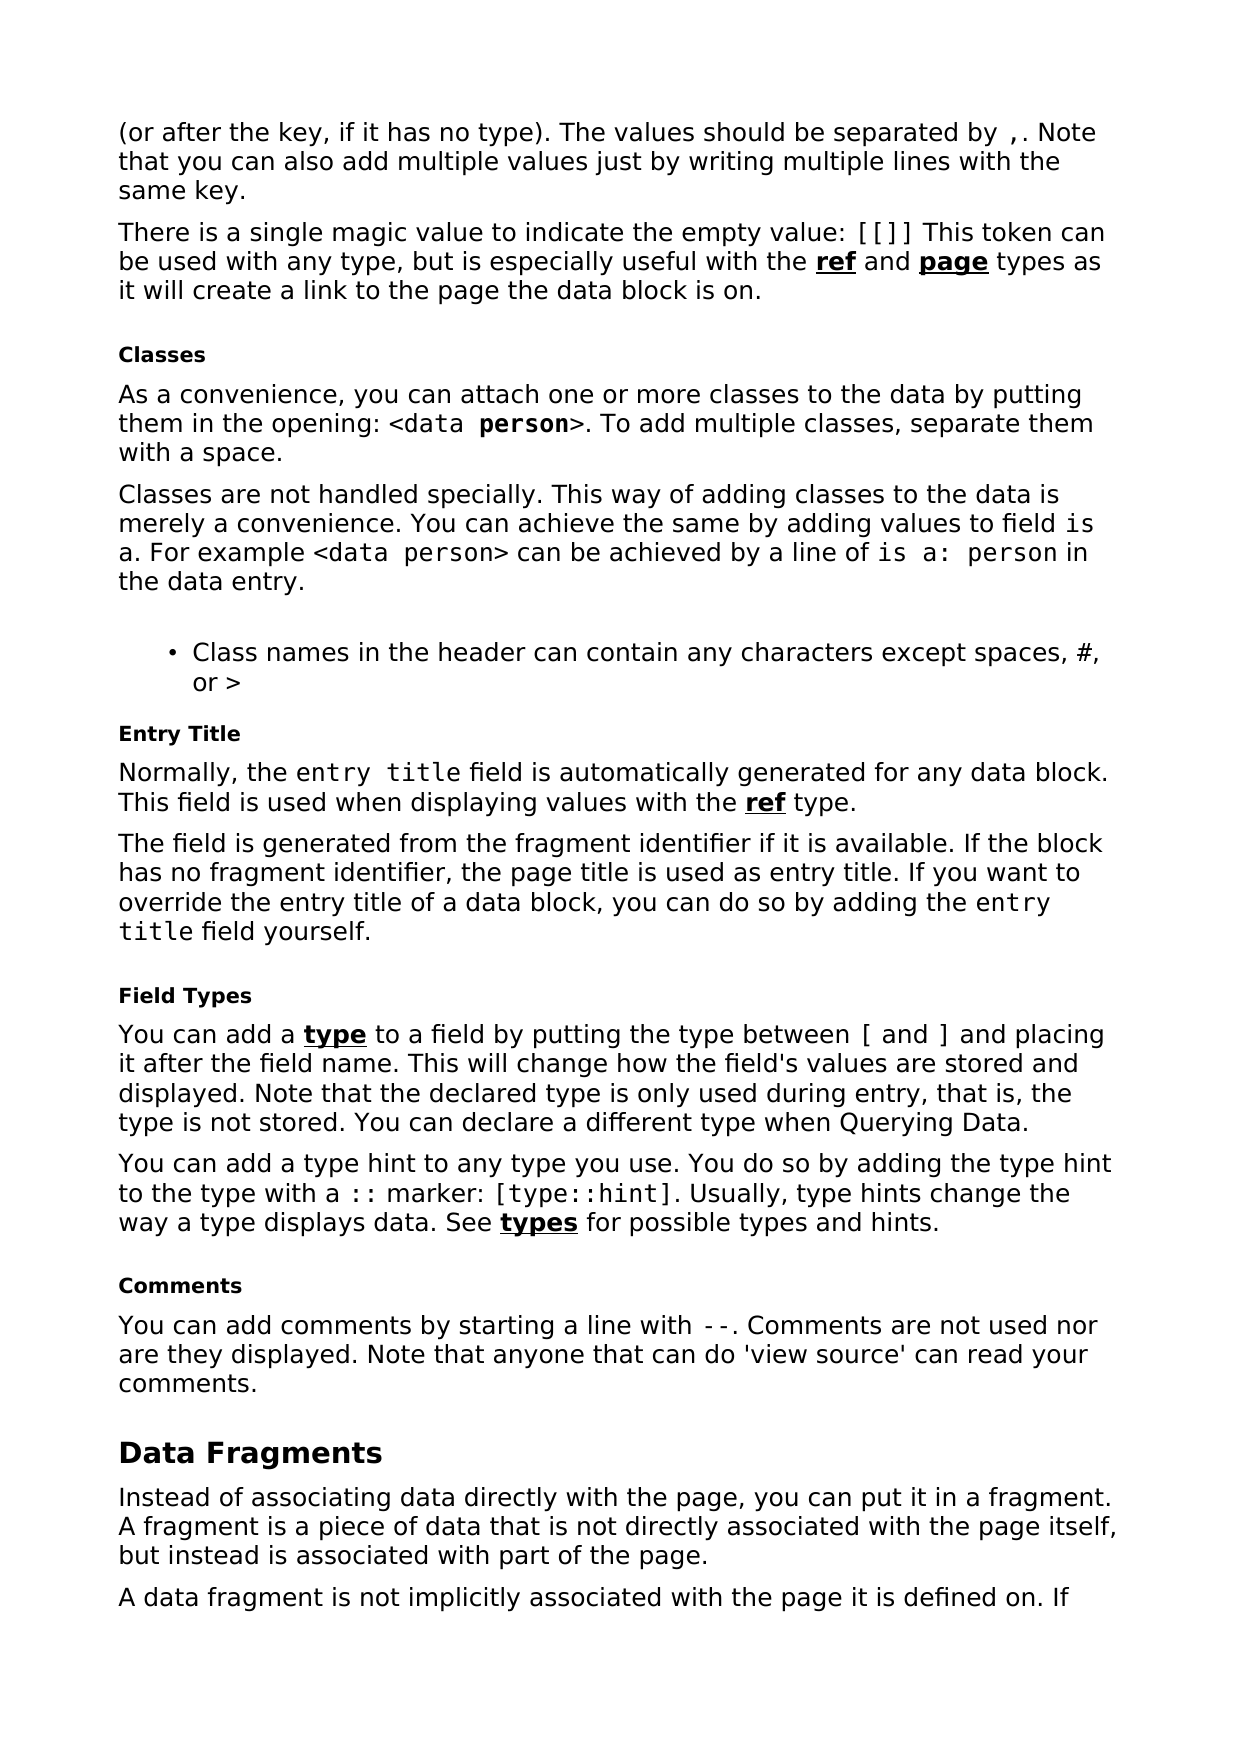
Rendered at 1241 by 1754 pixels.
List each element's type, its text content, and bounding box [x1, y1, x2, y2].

text Normally, the entry title field is automatically generated for any data block. This field is used when displaying values with the ref type. [118, 759, 1122, 817]
list Class names in the header can contain any characters except spaces, #, or > [177, 638, 1122, 697]
text You can add comments by starting a line with --. Comments are not used nor are they displayed. Note that anyone that can do 'view source' can read your comments. [118, 1311, 1122, 1399]
text Instead of associating data directly with the page, you can put it in a fragment. A fragment is a piece of data that is not directly associated with the page itself, but instead is associated with part of the page. [118, 1483, 1122, 1570]
subtitle Data Fragments [118, 1436, 1122, 1470]
text Classes are not handled specially. This way of adding classes to the data is merely a convenience. You can achieve the same by adding values to field is a. For example <data person> can be achieved by a line of is a: person in the data entry. [118, 480, 1122, 597]
text The field is generated from the fragment identifier if it is available. If the block has no fragment identifier, the page title is used as entry title. If you want to override the entry title of a data block, you can do so by adding the entry title field yourself. [118, 829, 1122, 946]
text You can add a type to a field by putting the type between [ and ] and placing it after the field name. This will change how the field's values are stored and displayed. Note that the declared type is only used during entry, that is, the type is not stored. You can declare a different type when Querying Data. [118, 1020, 1122, 1137]
text A data fragment is not implicitly associated with the page it is defined on. If [118, 1583, 1122, 1612]
subtitle Classes [118, 343, 1122, 367]
text You can add a type hint to any type you use. You do so by adding the type hint to the type with a :: marker: [type::hint]. Usually, type hints change the way a type displays data. See types for possible types and hints. [118, 1149, 1122, 1237]
subtitle Comments [118, 1274, 1122, 1299]
subtitle Field Types [118, 984, 1122, 1008]
text As a convenience, you can attach one or more classes to the data by putting them in the opening: <data person>. To add multiple classes, separate them with a space. [118, 380, 1122, 467]
text (or after the key, if it has no type). The values should be separated by ,. Note that you can also add multiple values just by writing multiple lines with the same key. [118, 118, 1122, 206]
text There is a single magic value to indicate the empty value: [[]] This token can be used with any type, but is especially useful with the ref and page types as it will create a link to the page the data block is on. [118, 218, 1122, 306]
subtitle Entry Title [118, 722, 1122, 746]
